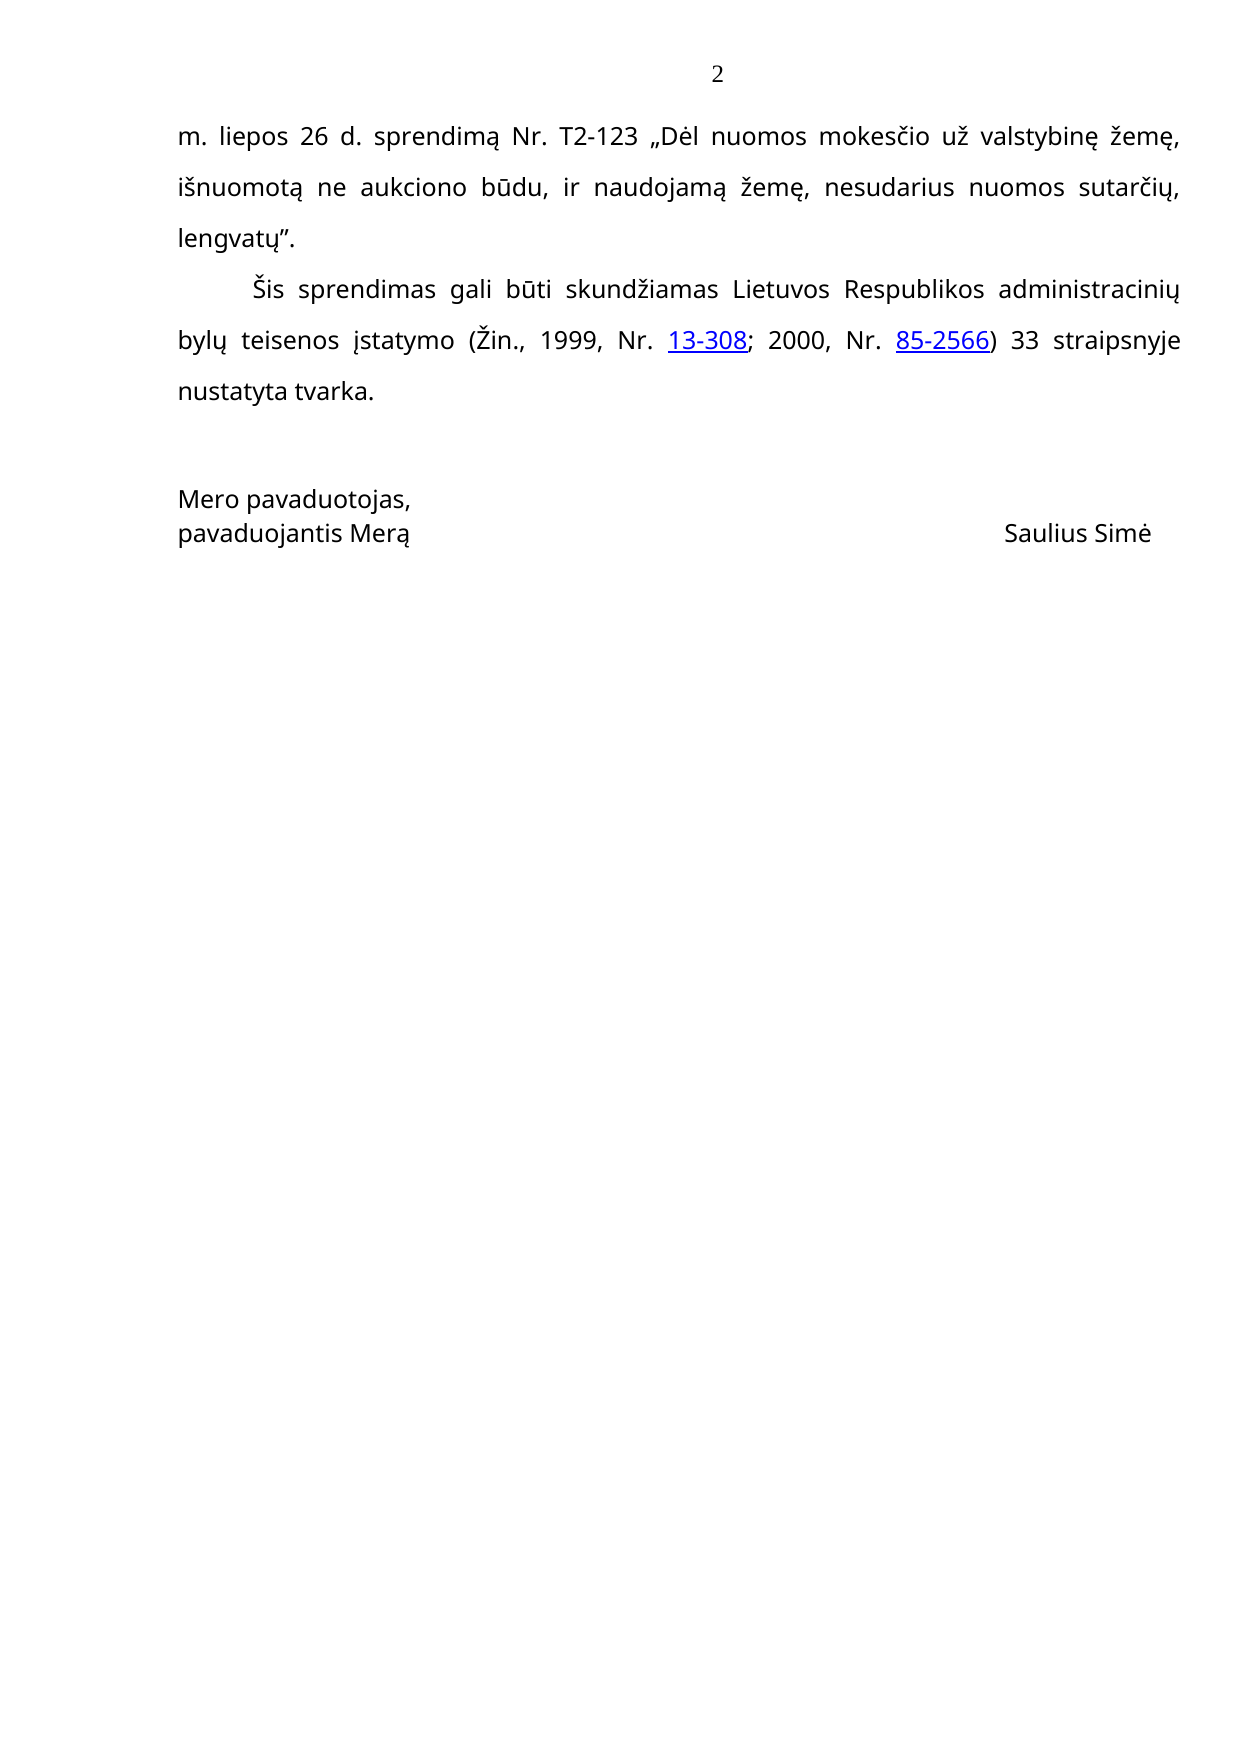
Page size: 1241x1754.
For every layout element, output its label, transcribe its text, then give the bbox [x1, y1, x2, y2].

text m. liepos 26 d. sprendimą Nr. T2-123 „Dėl nuomos mokesčio už valstybinę žemę, išnuomotą ne aukciono būdu, ir naudojamą žemę, nesudarius nuomos sutarčių, lengvatų”. [177, 118, 1181, 254]
text pavaduojantis Merą Saulius Simė [177, 516, 1181, 550]
text Mero pavaduotojas, [177, 482, 1181, 516]
text Šis sprendimas gali būti skundžiamas Lietuvos Respublikos administracinių bylų teisenos įstatymo (Žin., 1999, Nr. 13-308; 2000, Nr. 85-2566) 33 straipsnyje nustatyta tvarka. [177, 271, 1181, 407]
